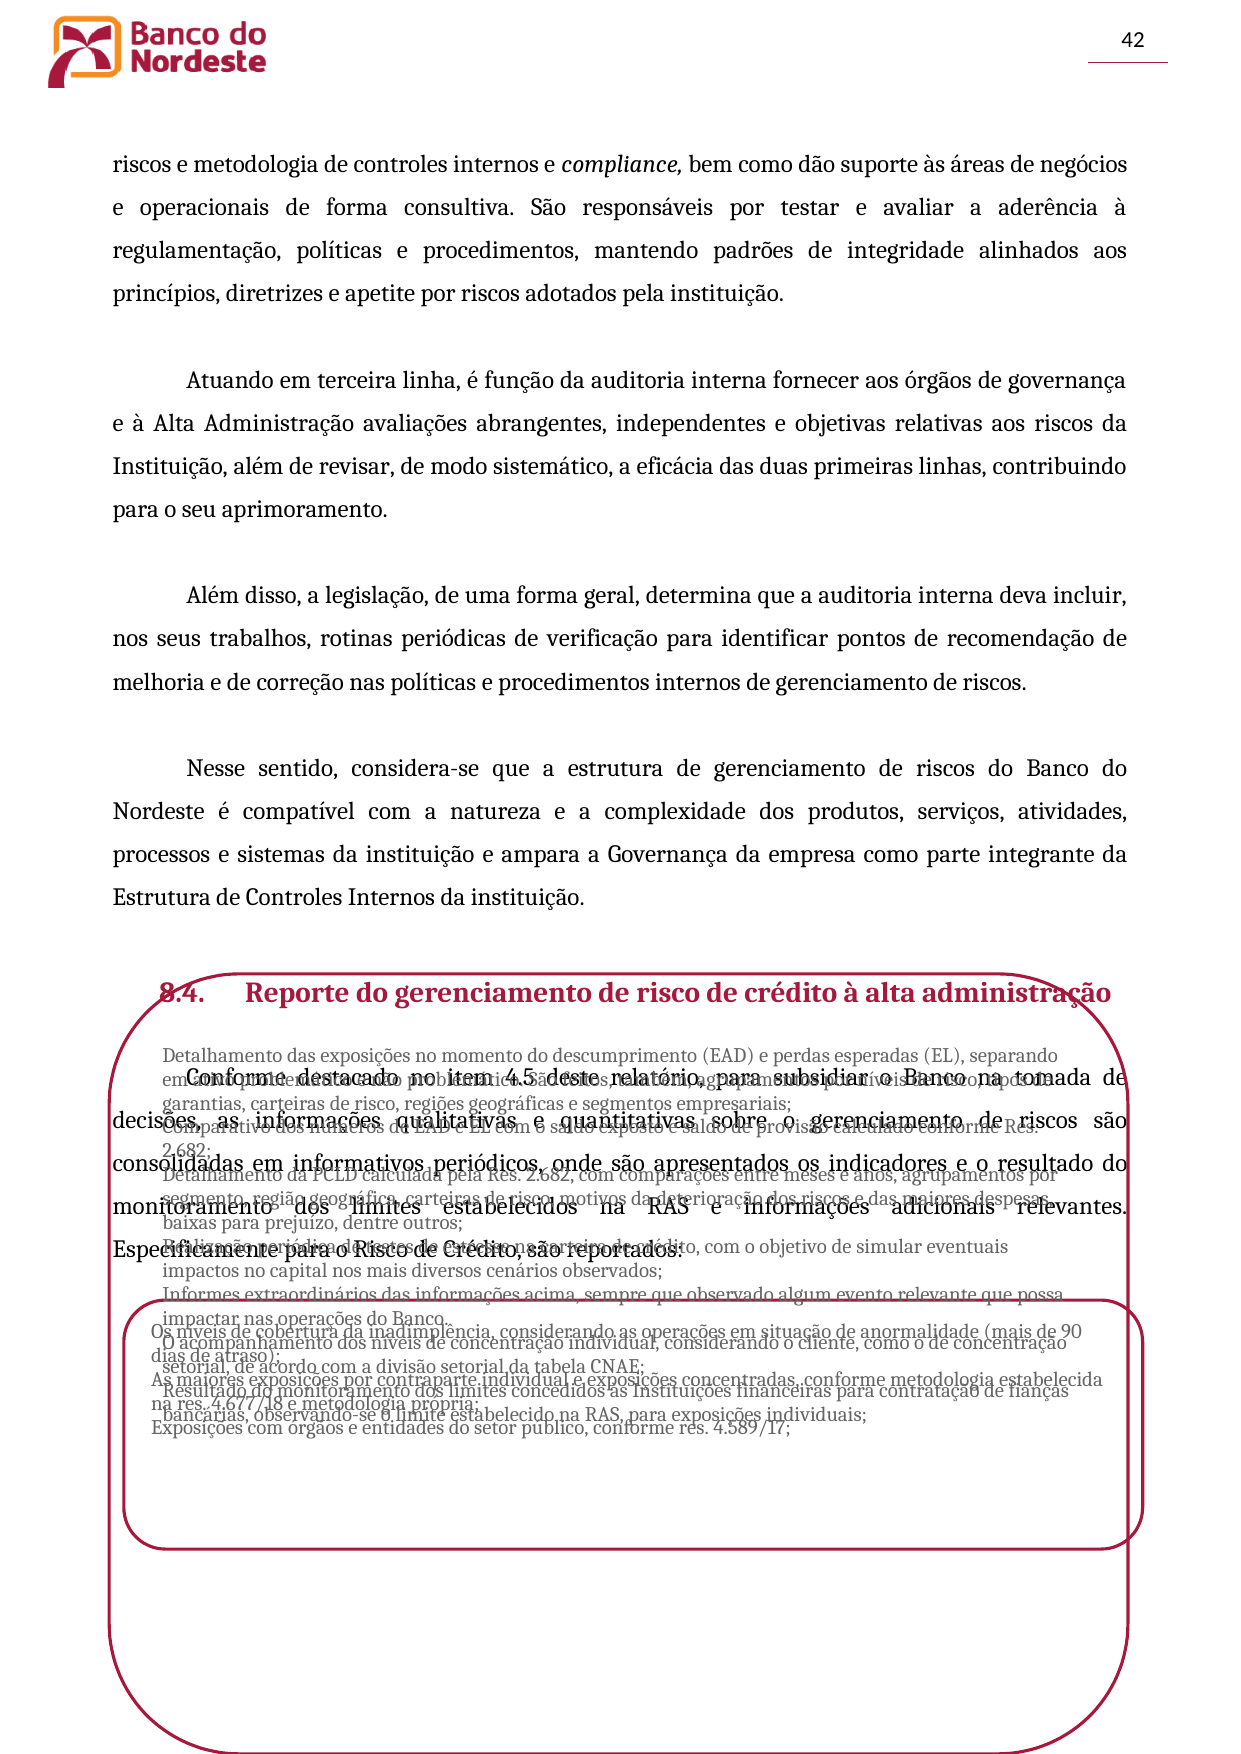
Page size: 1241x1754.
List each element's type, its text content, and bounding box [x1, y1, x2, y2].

text Atuando em terceira linha, é função da auditoria interna fornecer aos órgãos de governança e à Alta Administração avaliações abrangentes, independentes e objetivas relativas aos riscos da Instituição, além de revisar, de modo sistemático, a eficácia das duas primeiras linhas, contribuindo para o seu aprimoramento. [112, 366, 1128, 524]
text riscos e metodologia de controles internos e compliance, bem como dão suporte às áreas de negócios e operacionais de forma consultiva. São responsáveis por testar e avaliar a aderência à regulamentação, políticas e procedimentos, mantendo padrões de integridade alinhados aos princípios, diretrizes e apetite por riscos adotados pela instituição. [112, 150, 1128, 308]
list Reporte do gerenciamento de risco de crédito à alta administração [159, 976, 1084, 1010]
text Além disso, a legislação, de uma forma geral, determina que a auditoria interna deva incluir, nos seus trabalhos, rotinas periódicas de verificação para identificar pontos de recomendação de melhoria e de correção nas políticas e procedimentos internos de gerenciamento de riscos. [112, 581, 1128, 696]
text Nesse sentido, considera-se que a estrutura de gerenciamento de riscos do Banco do Nordeste é compatível com a natureza e a complexidade dos produtos, serviços, atividades, processos e sistemas da instituição e ampara a Governança da empresa como parte integrante da Estrutura de Controles Internos da instituição. [112, 754, 1128, 912]
text Conforme destacado no item 4.5 deste relatório, para subsidiar o Banco na tomada de decisões, as informações qualitativas e quantitativas sobre o gerenciamento de riscos são consolidadas em informativos periódicos, onde são apresentados os indicadores e o resultado do monitoramento dos limites estabelecidos na RAS e informações adicionais relevantes. Especificamente para o Risco de Crédito, são reportados: [112, 1063, 1126, 1264]
list Reporte do gerenciamento de risco de crédito à alta administração [1033, 976, 1128, 1010]
